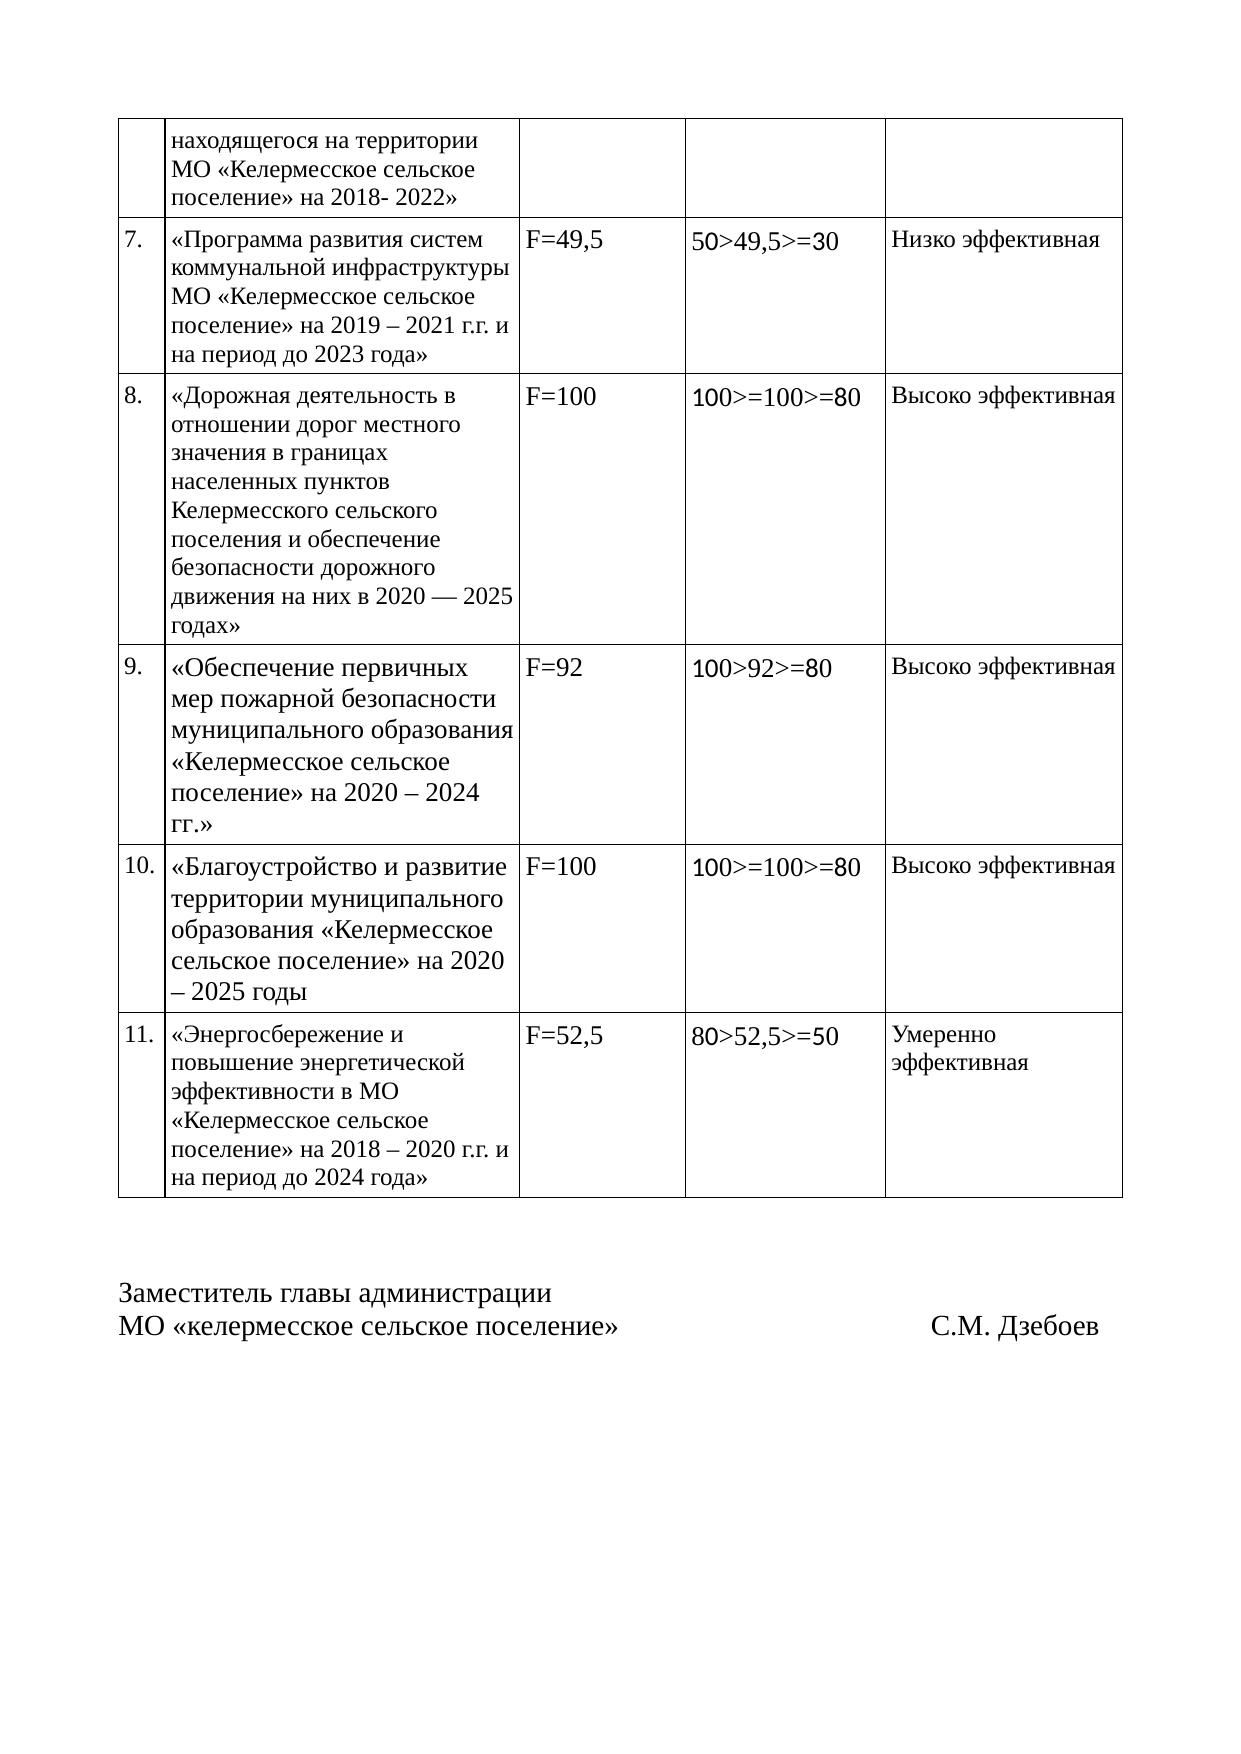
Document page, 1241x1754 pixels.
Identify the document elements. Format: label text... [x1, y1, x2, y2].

table_cell F=100 [520, 845, 685, 1012]
table_cell 100>=100>=80 [686, 845, 885, 1012]
table_cell 9. [119, 645, 164, 844]
table_cell Умеренно эффективная [886, 1013, 1122, 1197]
table_cell Низко эффективная [886, 218, 1122, 373]
table_cell [886, 119, 1122, 217]
table_cell F=100 [520, 374, 685, 644]
table_cell [119, 119, 164, 217]
table_cell 100>=100>=80 [686, 374, 885, 644]
table_cell 80>52,5>=50 [686, 1013, 885, 1197]
table_cell 50>49,5>=30 [686, 218, 885, 373]
table_cell «Энергосбережение и повышение энергетической эффективности в МО «Келермесское сельское поселение» на 2018 – 2020 г.г. и на период до 2024 года» [166, 1013, 519, 1197]
table_cell «Обеспечение первичных мер пожарной безопасности муниципального образования «Келермесское сельское поселение» на 2020 – 2024 гг.» [166, 645, 519, 844]
table_cell находящегося на территории МО «Келермесское сельское поселение» на 2018- 2022» [166, 119, 519, 217]
table_cell «Дорожная деятельность в отношении дорог местного значения в границах населенных пунктов Келермесского сельского поселения и обеспечение безопасности дорожного движения на них в 2020 — 2025 годах» [166, 374, 519, 644]
table_cell [520, 119, 685, 217]
table_cell Высоко эффективная [886, 645, 1122, 844]
text Заместитель главы администрации [118, 1275, 1122, 1308]
table_cell «Программа развития систем коммунальной инфраструктуры МО «Келермесское сельское поселение» на 2019 – 2021 г.г. и на период до 2023 года» [166, 218, 519, 373]
table_cell F=52,5 [520, 1013, 685, 1197]
table_cell 10. [119, 845, 164, 1012]
table_cell Высоко эффективная [886, 845, 1122, 1012]
table_cell 7. [119, 218, 164, 373]
table_cell Высоко эффективная [886, 374, 1122, 644]
text МО «келермесское сельское поселение» С.М. Дзебоев [118, 1308, 1122, 1342]
table_cell 100>92>=80 [686, 645, 885, 844]
table_cell [686, 119, 885, 217]
table_cell F=92 [520, 645, 685, 844]
table_cell F=49,5 [520, 218, 685, 373]
table_cell 11. [119, 1013, 164, 1197]
table_cell «Благоустройство и развитие территории муниципального образования «Келермесское сельское поселение» на 2020 – 2025 годы [166, 845, 519, 1012]
table_cell 8. [119, 374, 164, 644]
